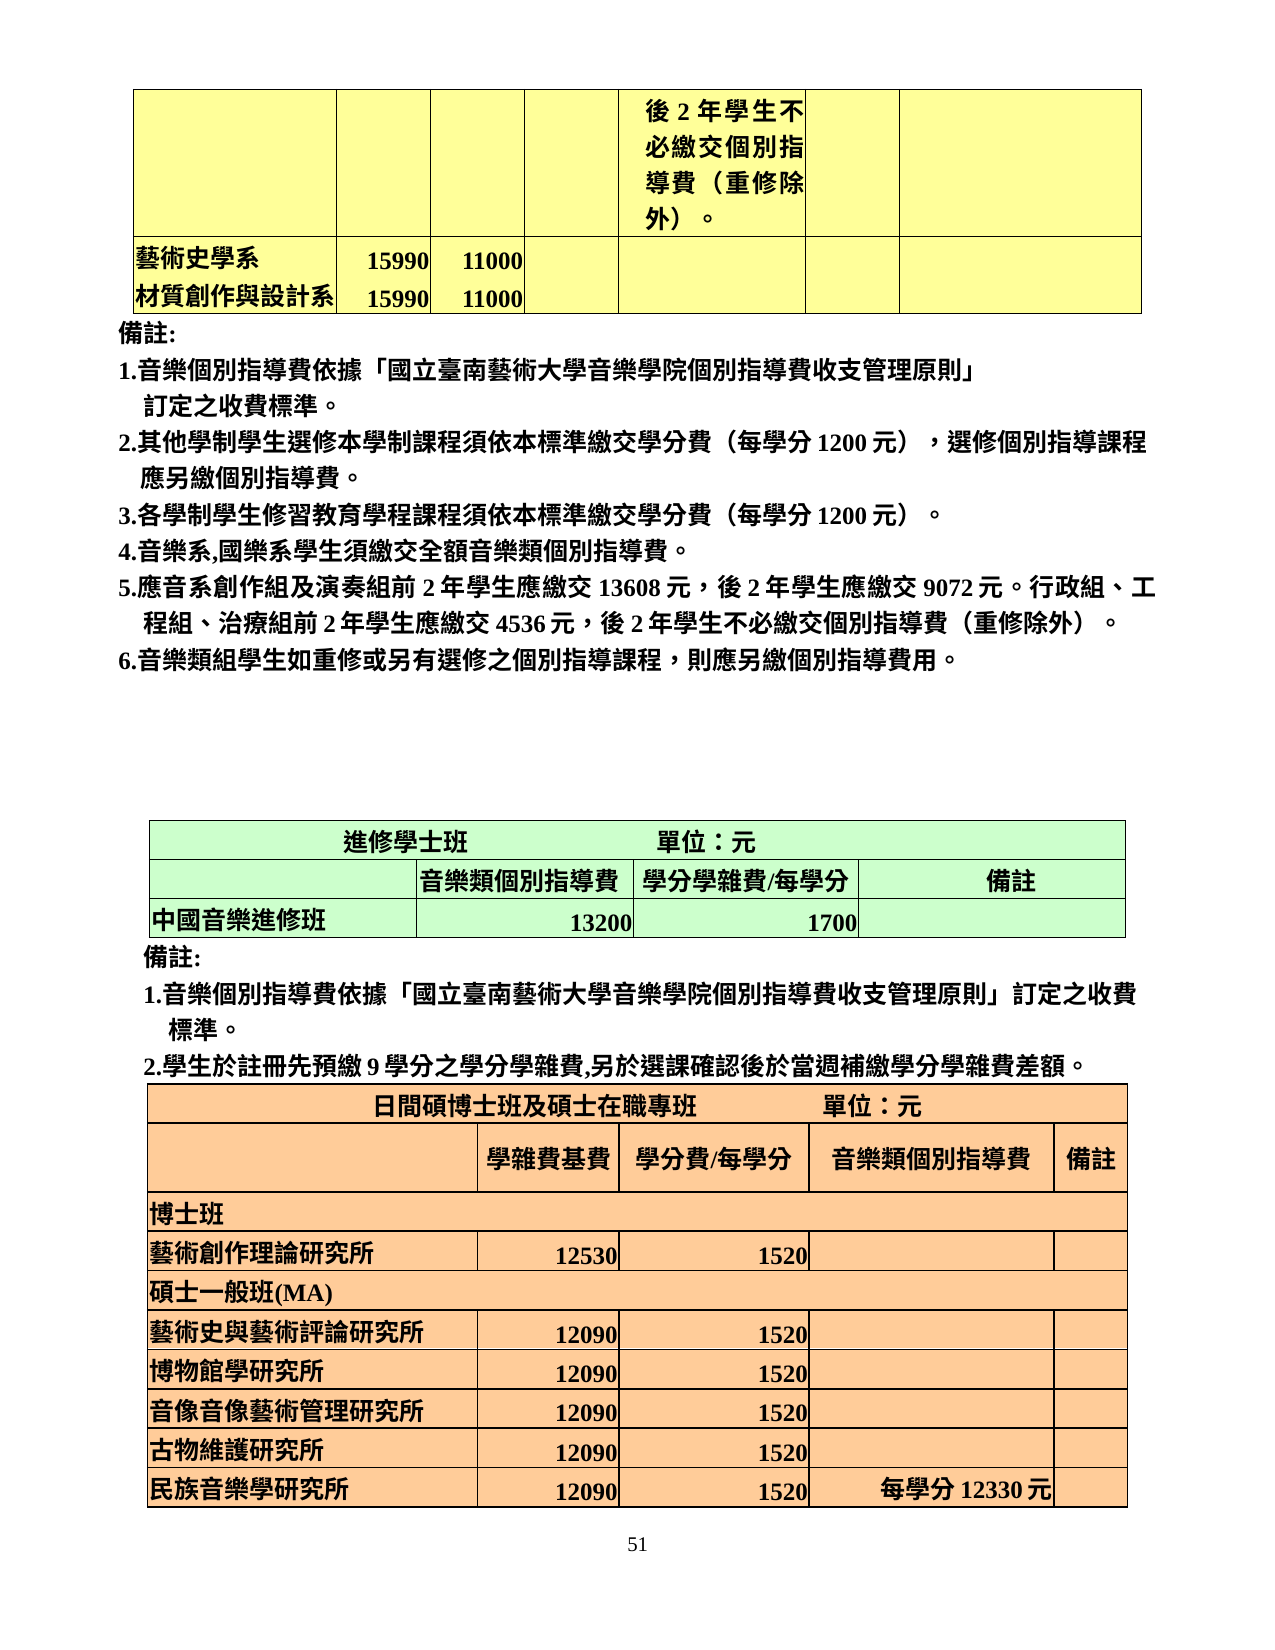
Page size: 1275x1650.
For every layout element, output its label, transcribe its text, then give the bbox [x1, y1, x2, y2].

table_cell 12090 [478, 1311, 618, 1348]
text 1.音樂個別指導費依據「國立臺南藝術大學音樂學院個別指導費收支管理原則」 [118, 350, 1157, 386]
table_cell 1520 [620, 1232, 808, 1270]
text 1.音樂個別指導費依據「國立臺南藝術大學音樂學院個別指導費收支管理原則」訂定之收費標準。 [143, 974, 1157, 1047]
table_cell [148, 1124, 477, 1191]
table_cell 藝術史學系 [134, 237, 336, 275]
table_cell [806, 275, 899, 313]
table_cell 12090 [478, 1429, 618, 1467]
table_cell [806, 237, 899, 275]
table_cell 博士班 [148, 1193, 1127, 1230]
table_cell 藝術史與藝術評論研究所 [148, 1311, 477, 1348]
table_cell [1055, 1390, 1127, 1427]
table_cell [1055, 1311, 1127, 1348]
table_cell [900, 237, 1141, 275]
table_cell 1700 [634, 899, 858, 937]
table_cell [337, 90, 430, 236]
table_cell 15990 [337, 237, 430, 275]
table_cell 音樂類個別指導費 [417, 860, 633, 898]
text 備註: [118, 314, 1157, 350]
table_cell 1520 [620, 1350, 808, 1388]
table_cell [525, 90, 618, 236]
table_cell 12090 [478, 1390, 618, 1427]
text 備註: [118, 938, 1157, 974]
table_cell [619, 275, 805, 313]
table_cell 碩士一般班(MA) [148, 1271, 1127, 1309]
text 3.各學制學生修習教育學程課程須依本標準繳交學分費（每學分1200元）。 [118, 495, 1157, 531]
table_cell 藝術創作理論研究所 [148, 1232, 477, 1270]
table_cell [1055, 1429, 1127, 1467]
table_cell [525, 237, 618, 275]
table_cell [810, 1311, 1053, 1348]
table_cell 備註 [859, 860, 1125, 898]
table_cell [150, 860, 416, 898]
table_header 日間碩博士班及碩士在職專班 單位：元 [148, 1085, 1127, 1122]
table_cell [1055, 1468, 1127, 1506]
table_cell [900, 90, 1141, 236]
text 6.音樂類組學生如重修或另有選修之個別指導課程，則應另繳個別指導費用。 [118, 640, 1157, 676]
table_cell 材質創作與設計系 [134, 275, 336, 313]
table_cell [134, 90, 336, 236]
table_cell [810, 1390, 1053, 1427]
table_cell [431, 90, 524, 236]
table_cell 1520 [620, 1390, 808, 1427]
table_cell [810, 1350, 1053, 1388]
table_cell 中國音樂進修班 [150, 899, 416, 937]
text 4.音樂系,國樂系學生須繳交全額音樂類個別指導費。 [118, 531, 1157, 568]
table_cell [525, 275, 618, 313]
table_cell 15990 [337, 275, 430, 313]
table_cell 音像音像藝術管理研究所 [148, 1390, 477, 1427]
table_cell [810, 1429, 1053, 1467]
table_cell 12530 [478, 1232, 618, 1270]
table_cell 11000 [431, 275, 524, 313]
table_cell 11000 [431, 237, 524, 275]
table_cell [1055, 1232, 1127, 1270]
table_cell 後2年學生不必繳交個別指導費（重修除外）。 [619, 90, 805, 236]
text 5.應音系創作組及演奏組前2年學生應繳交13608元，後2年學生應繳交9072元。行政組、工程組、治療組前2年學生應繳交4536元，後2年學生不必繳交個別指導費（重修除外）。 [118, 568, 1157, 640]
table_cell 1520 [620, 1429, 808, 1467]
table_cell 1520 [620, 1311, 808, 1348]
text 訂定之收費標準。 [118, 386, 1157, 423]
table_cell 1520 [620, 1468, 808, 1506]
text 2.學生於註冊先預繳9學分之學分學雜費,另於選課確認後於當週補繳學分學雜費差額。 [118, 1047, 1157, 1083]
table_cell 古物維護研究所 [148, 1429, 477, 1467]
table_header 進修學士班 單位：元 [150, 821, 1125, 859]
table_cell 學分費/每學分 [620, 1124, 808, 1191]
table_cell 民族音樂學研究所 [148, 1468, 477, 1506]
table_cell [806, 90, 899, 236]
table_cell [619, 237, 805, 275]
table_cell 12090 [478, 1350, 618, 1388]
table_cell 學雜費基費 [478, 1124, 618, 1191]
table_cell [900, 275, 1141, 313]
text 2.其他學制學生選修本學制課程須依本標準繳交學分費（每學分1200元），選修個別指導課程應另繳個別指導費。 [118, 423, 1157, 495]
table_cell [1055, 1350, 1127, 1388]
table_cell [810, 1232, 1053, 1270]
table_cell 博物館學研究所 [148, 1350, 477, 1388]
table_cell 13200 [417, 899, 633, 937]
table_cell 12090 [478, 1468, 618, 1506]
table_cell 每學分12330元 [810, 1468, 1053, 1506]
table_cell 學分學雜費/每學分 [634, 860, 858, 898]
table_cell 音樂類個別指導費 [810, 1124, 1053, 1191]
table_cell 備註 [1055, 1124, 1127, 1191]
table_cell [859, 899, 1125, 937]
